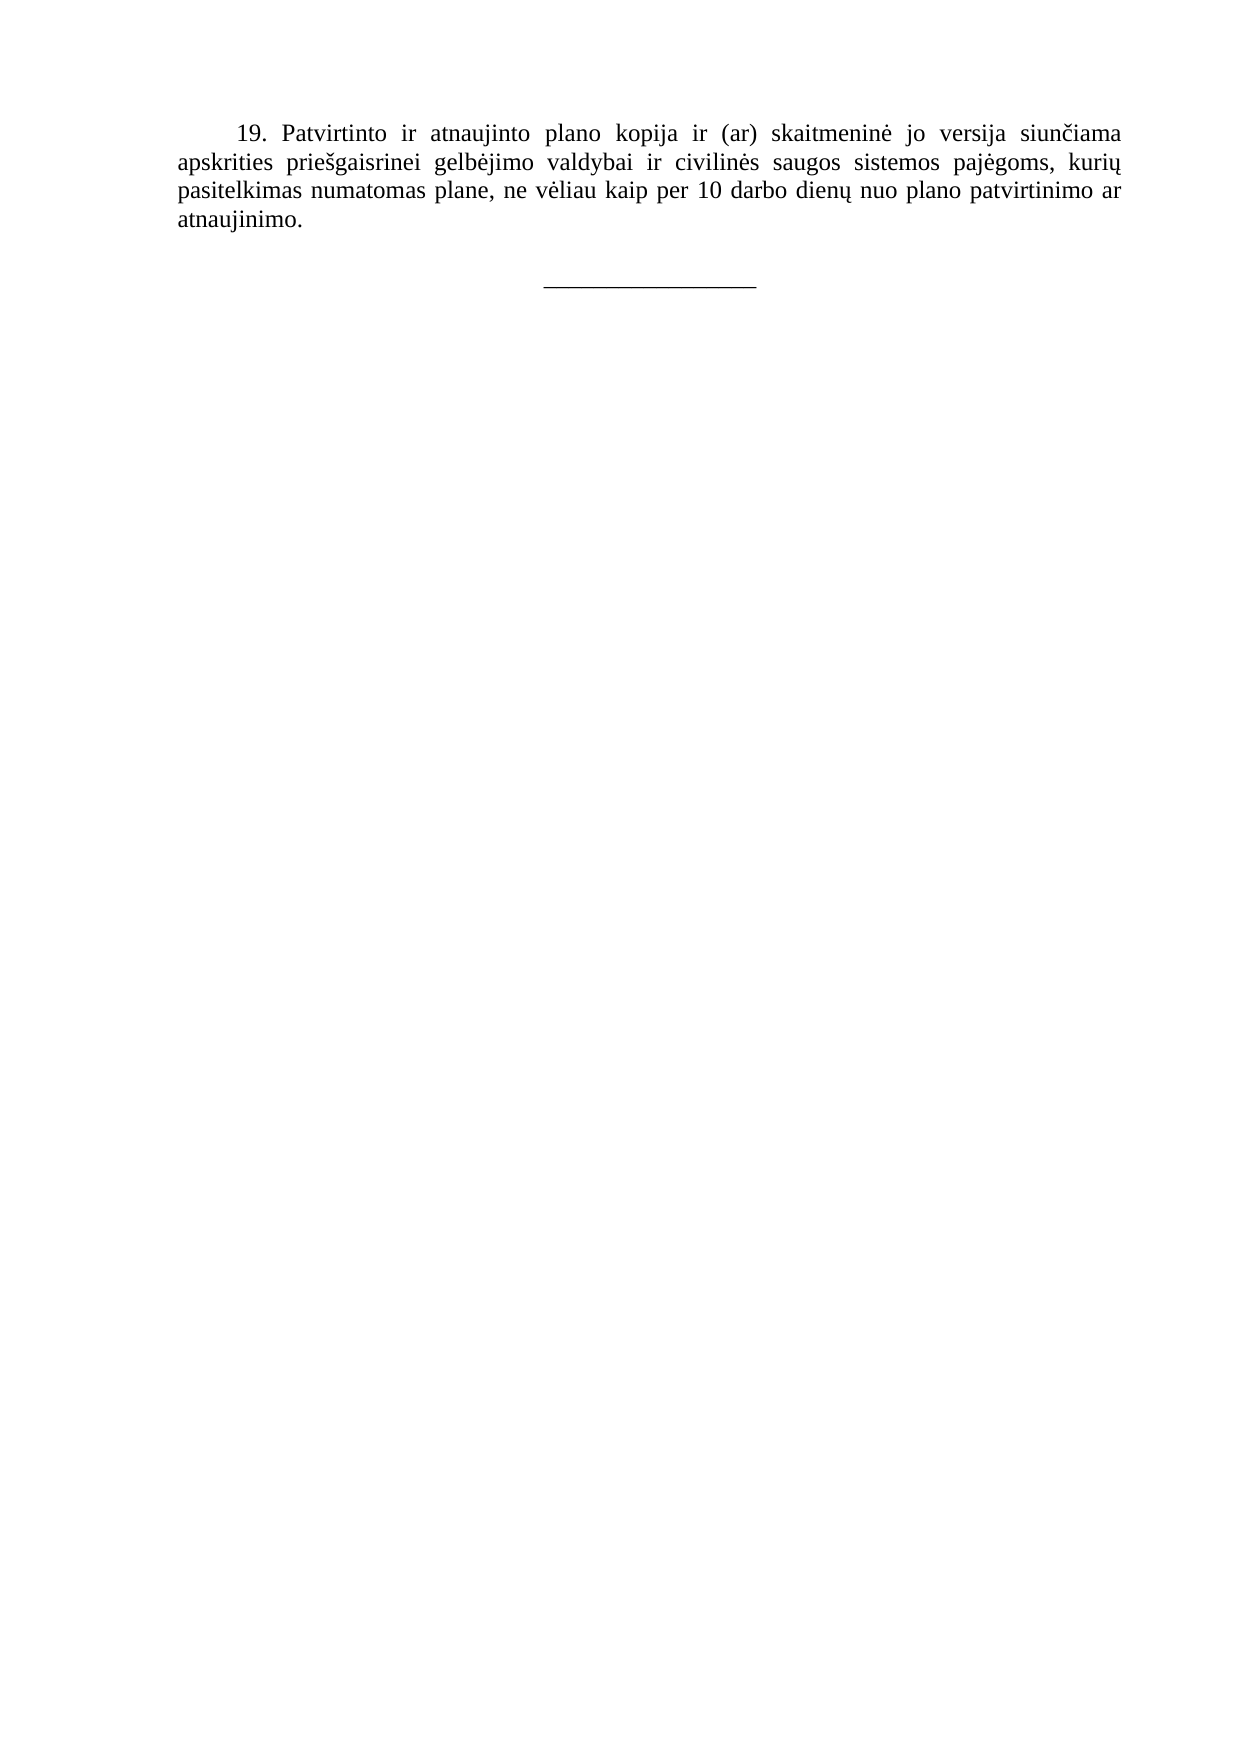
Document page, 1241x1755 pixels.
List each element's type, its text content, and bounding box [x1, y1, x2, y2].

text 19. Patvirtinto ir atnaujinto plano kopija ir (ar) skaitmeninė jo versija siunčiama apskrities priešgaisrinei gelbėjimo valdybai ir civilinės saugos sistemos pajėgoms, kurių pasitelkimas numatomas plane, ne vėliau kaip per 10 darbo dienų nuo plano patvirtinimo ar atnaujinimo. [177, 118, 1122, 233]
text _________________ [177, 262, 1122, 291]
